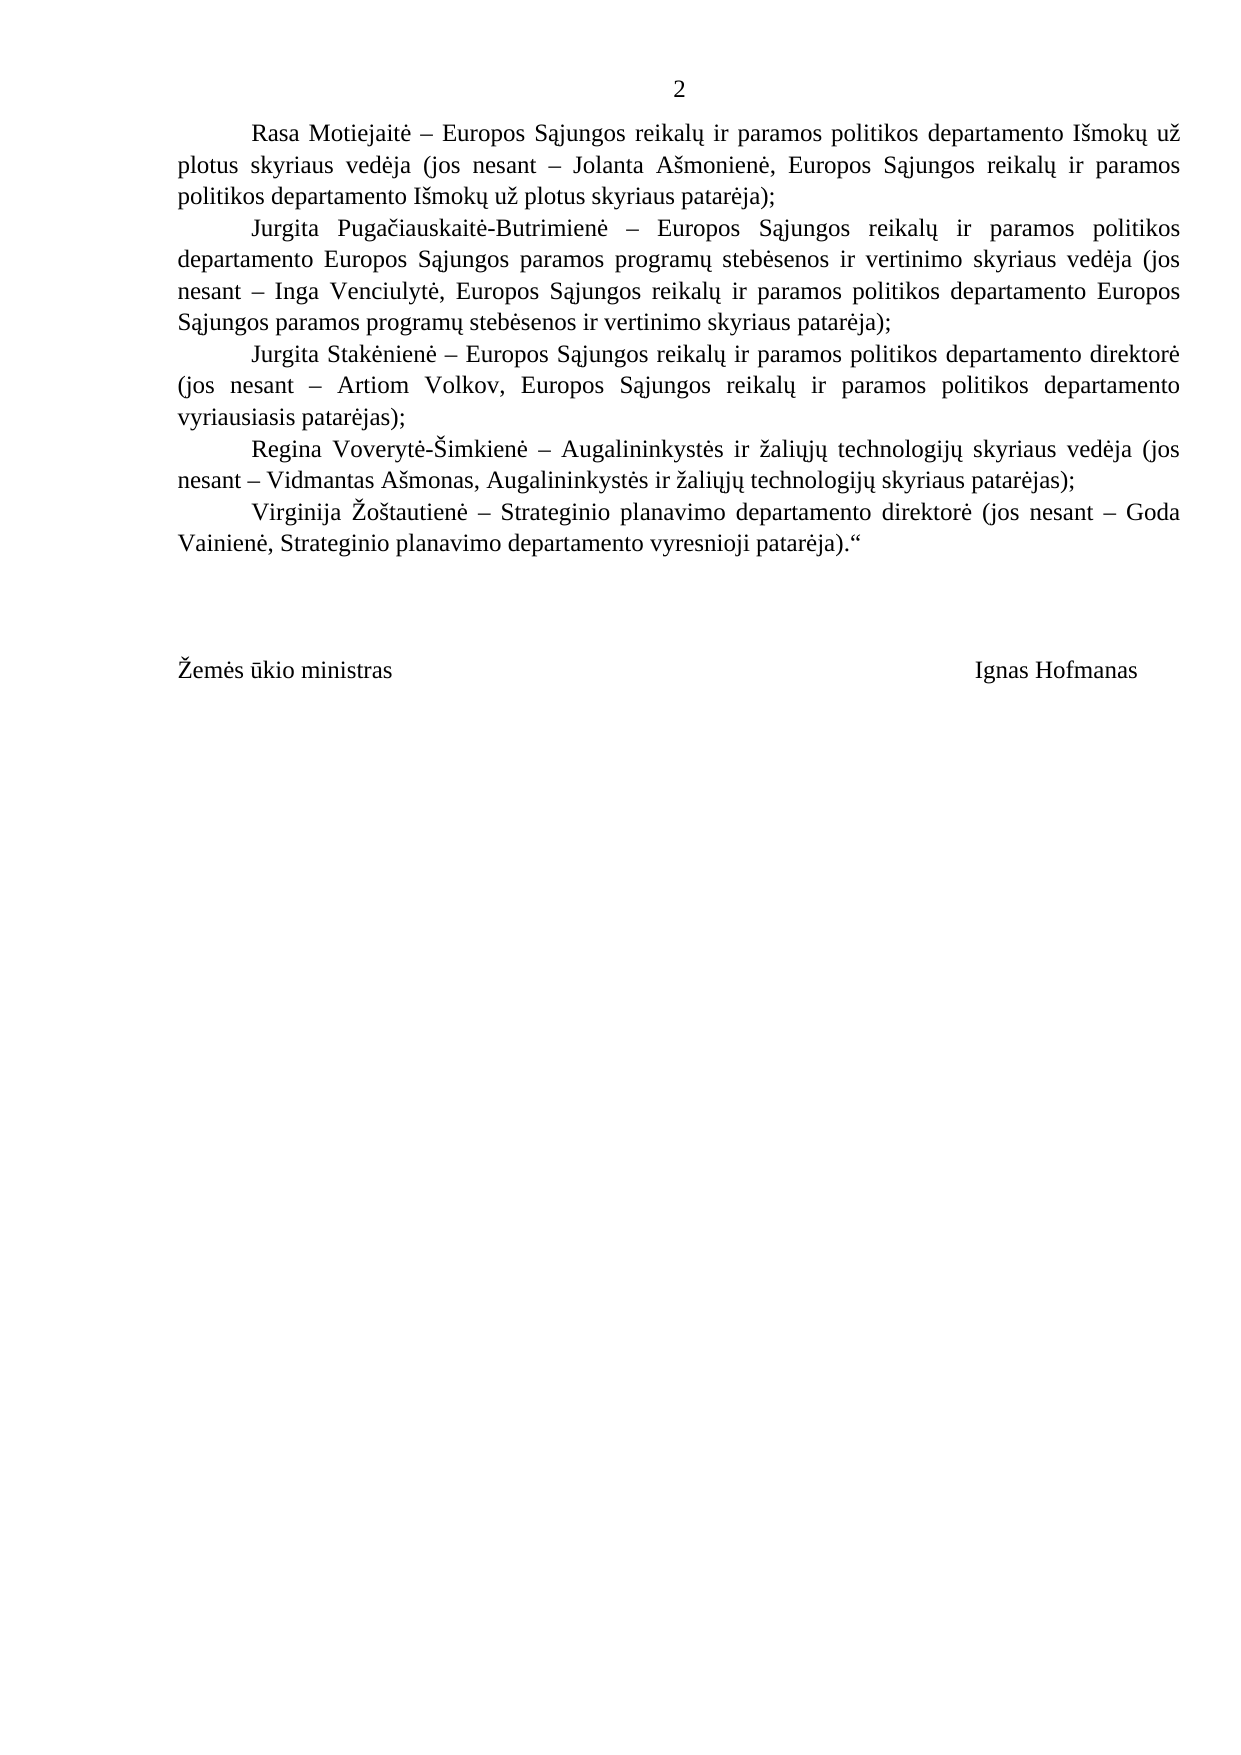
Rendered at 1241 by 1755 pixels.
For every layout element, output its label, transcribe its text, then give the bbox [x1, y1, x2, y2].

text Virginija Žoštautienė – Strateginio planavimo departamento direktorė (jos nesant – Goda Vainienė, Strateginio planavimo departamento vyresnioji patarėja).“ [177, 497, 1181, 557]
text Rasa Motiejaitė – Europos Sąjungos reikalų ir paramos politikos departamento Išmokų už plotus skyriaus vedėja (jos nesant – Jolanta Ašmonienė, Europos Sąjungos reikalų ir paramos politikos departamento Išmokų už plotus skyriaus patarėja); [177, 118, 1181, 210]
text Jurgita Pugačiauskaitė-Butrimienė – Europos Sąjungos reikalų ir paramos politikos departamento Europos Sąjungos paramos programų stebėsenos ir vertinimo skyriaus vedėja (jos nesant – Inga Venciulytė, Europos Sąjungos reikalų ir paramos politikos departamento Europos Sąjungos paramos programų stebėsenos ir vertinimo skyriaus patarėja); [177, 213, 1181, 336]
text Jurgita Stakėnienė – Europos Sąjungos reikalų ir paramos politikos departamento direktorė (jos nesant – Artiom Volkov, Europos Sąjungos reikalų ir paramos politikos departamento vyriausiasis patarėjas); [177, 339, 1181, 431]
text Žemės ūkio ministras Ignas Hofmanas [177, 655, 1181, 683]
text Regina Voverytė-Šimkienė – Augalininkystės ir žaliųjų technologijų skyriaus vedėja (jos nesant – Vidmantas Ašmonas, Augalininkystės ir žaliųjų technologijų skyriaus patarėjas); [177, 434, 1181, 494]
